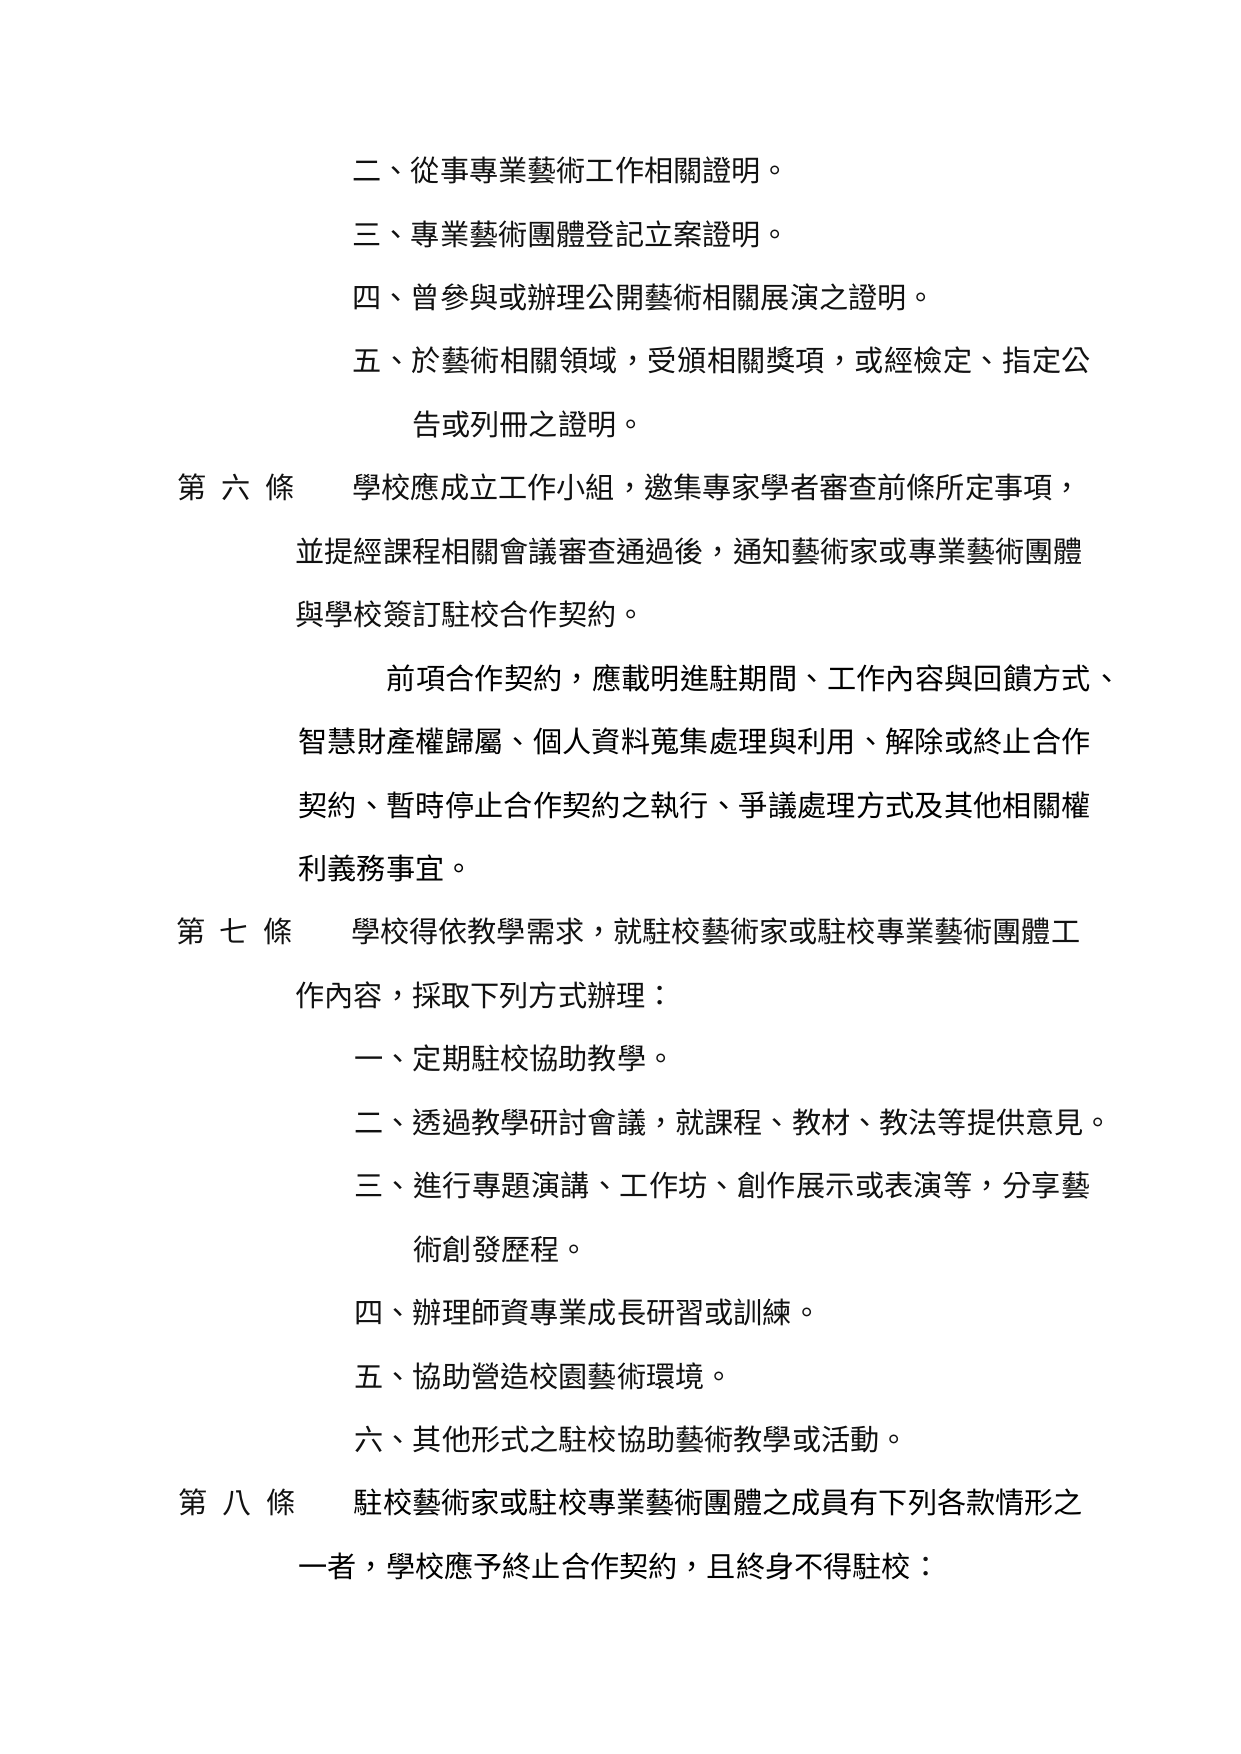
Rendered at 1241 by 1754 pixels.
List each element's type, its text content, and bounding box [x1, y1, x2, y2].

text 第六條 學校應成立工作小組，邀集專家學者審查前條所定事項，並提經課程相關會議審查通過後，通知藝術家或專業藝術團體與學校簽訂駐校合作契約。 [177, 465, 1092, 634]
text 四、辦理師資專業成長研習或訓練。 [354, 1290, 1092, 1332]
text 六、其他形式之駐校協助藝術教學或活動。 [354, 1417, 1092, 1459]
text 第七條 學校得依教學需求，就駐校藝術家或駐校專業藝術團體工作內容，採取下列方式辦理： [176, 909, 1092, 1015]
text 一、定期駐校協助教學。 [354, 1036, 1092, 1078]
text 前項合作契約，應載明進駐期間、工作內容與回饋方式、智慧財產權歸屬、個人資料蒐集處理與利用、解除或終止合作契約、暫時停止合作契約之執行、爭議處理方式及其他相關權利義務事宜。 [227, 655, 1092, 888]
text 五、於藝術相關領域，受頒相關獎項，或經檢定、指定公告或列冊之證明。 [352, 338, 1092, 444]
text 四、曾參與或辦理公開藝術相關展演之證明。 [352, 274, 1092, 317]
text 第八條 駐校藝術家或駐校專業藝術團體之成員有下列各款情形之一者，學校應予終止合作契約，且終身不得駐校： [179, 1480, 1092, 1586]
text 二、從事專業藝術工作相關證明。 [352, 148, 1092, 190]
text 二、透過教學研討會議，就課程、教材、教法等提供意見。 [354, 1099, 1092, 1142]
text 五、協助營造校園藝術環境。 [354, 1353, 1092, 1395]
text 三、專業藝術團體登記立案證明。 [352, 211, 1092, 253]
text 三、進行專題演講、工作坊、創作展示或表演等，分享藝術創發歷程。 [354, 1163, 1092, 1268]
